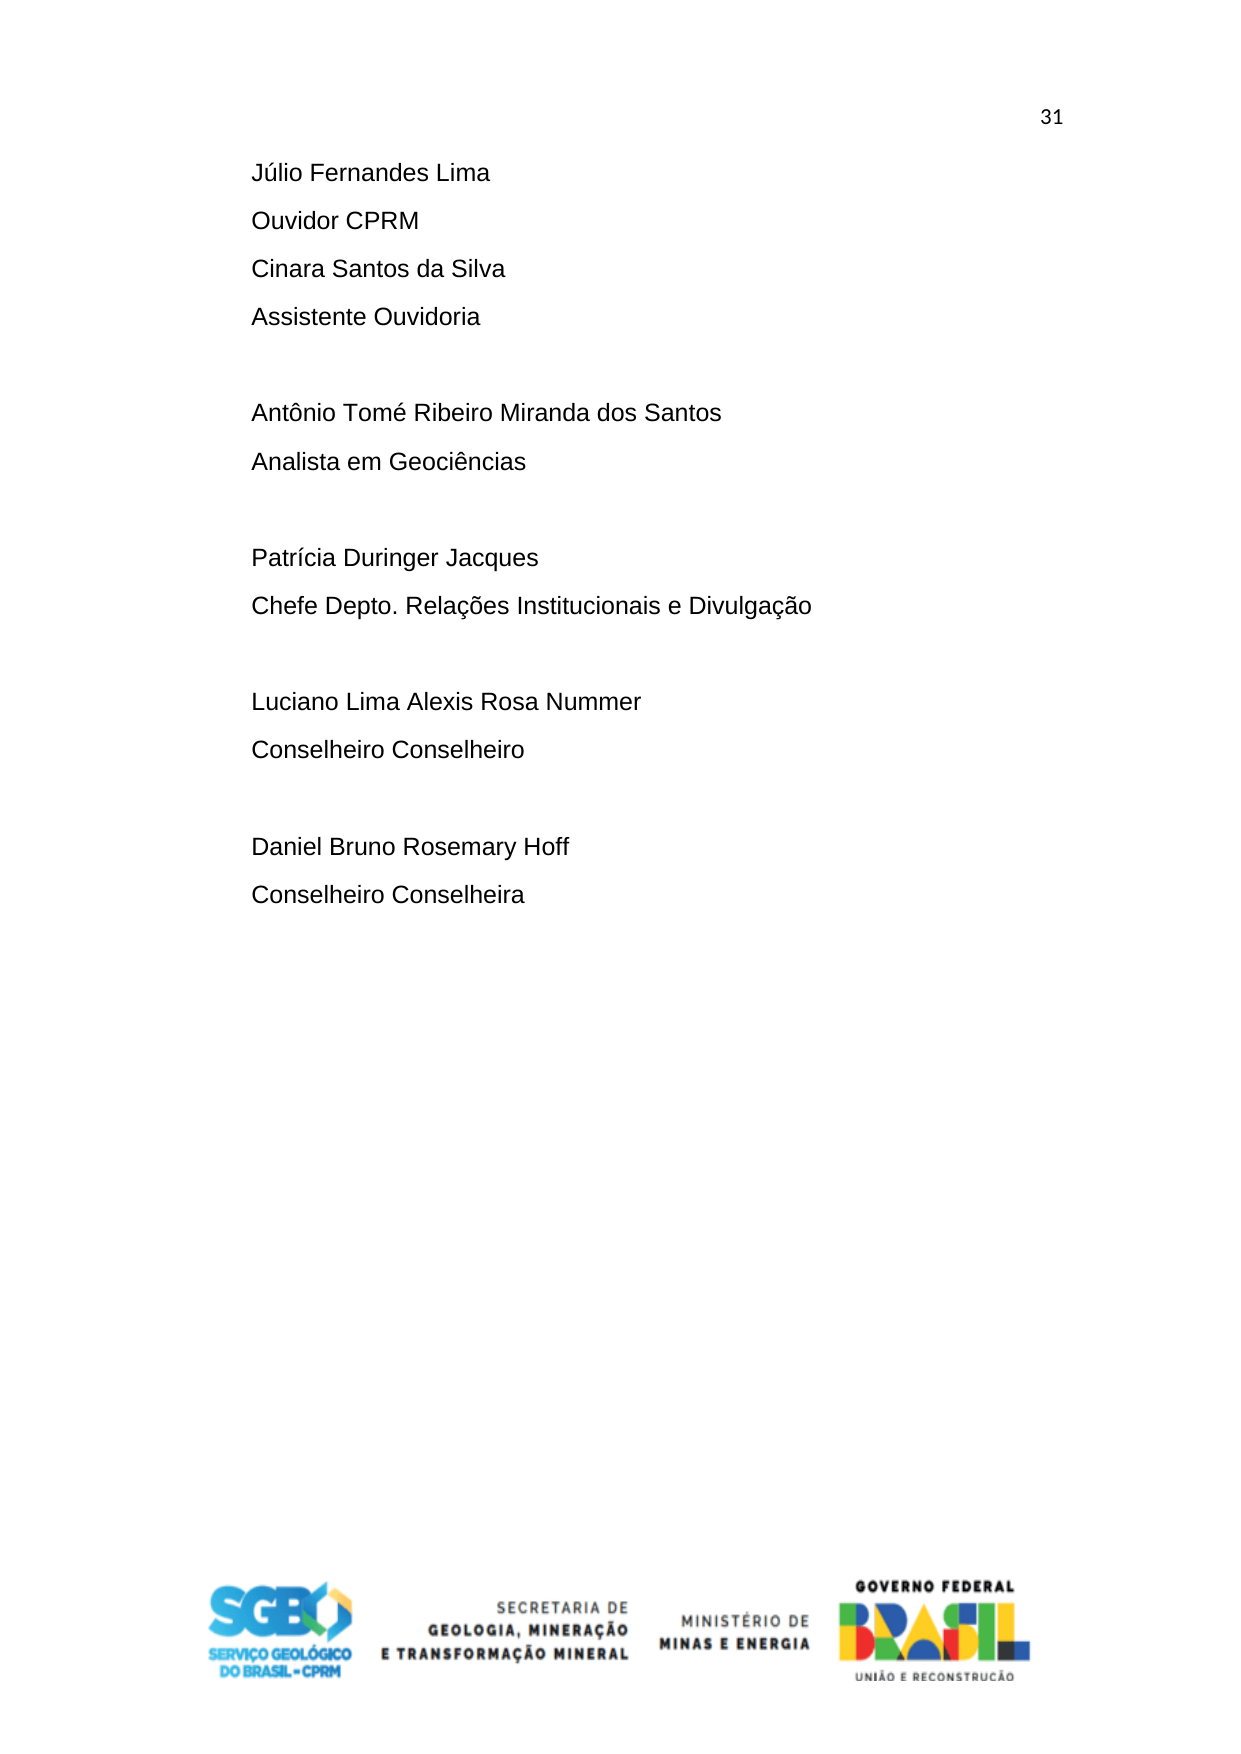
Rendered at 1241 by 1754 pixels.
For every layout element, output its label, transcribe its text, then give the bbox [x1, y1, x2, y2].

text Assistente Ouvidoria [177, 302, 1064, 331]
text Luciano Lima Alexis Rosa Nummer [177, 687, 1064, 716]
text Conselheiro Conselheira [177, 880, 1064, 908]
text Chefe Depto. Relações Institucionais e Divulgação [177, 591, 1064, 620]
text Patrícia Duringer Jacques [177, 543, 1064, 572]
text Daniel Bruno Rosemary Hoff [177, 832, 1064, 860]
text Cinara Santos da Silva [177, 254, 1064, 283]
text Ouvidor CPRM [177, 206, 1064, 235]
text Antônio Tomé Ribeiro Miranda dos Santos [177, 398, 1064, 427]
text Júlio Fernandes Lima [177, 158, 1064, 187]
text Analista em Geociências [177, 447, 1064, 475]
text Conselheiro Conselheiro [177, 735, 1064, 764]
